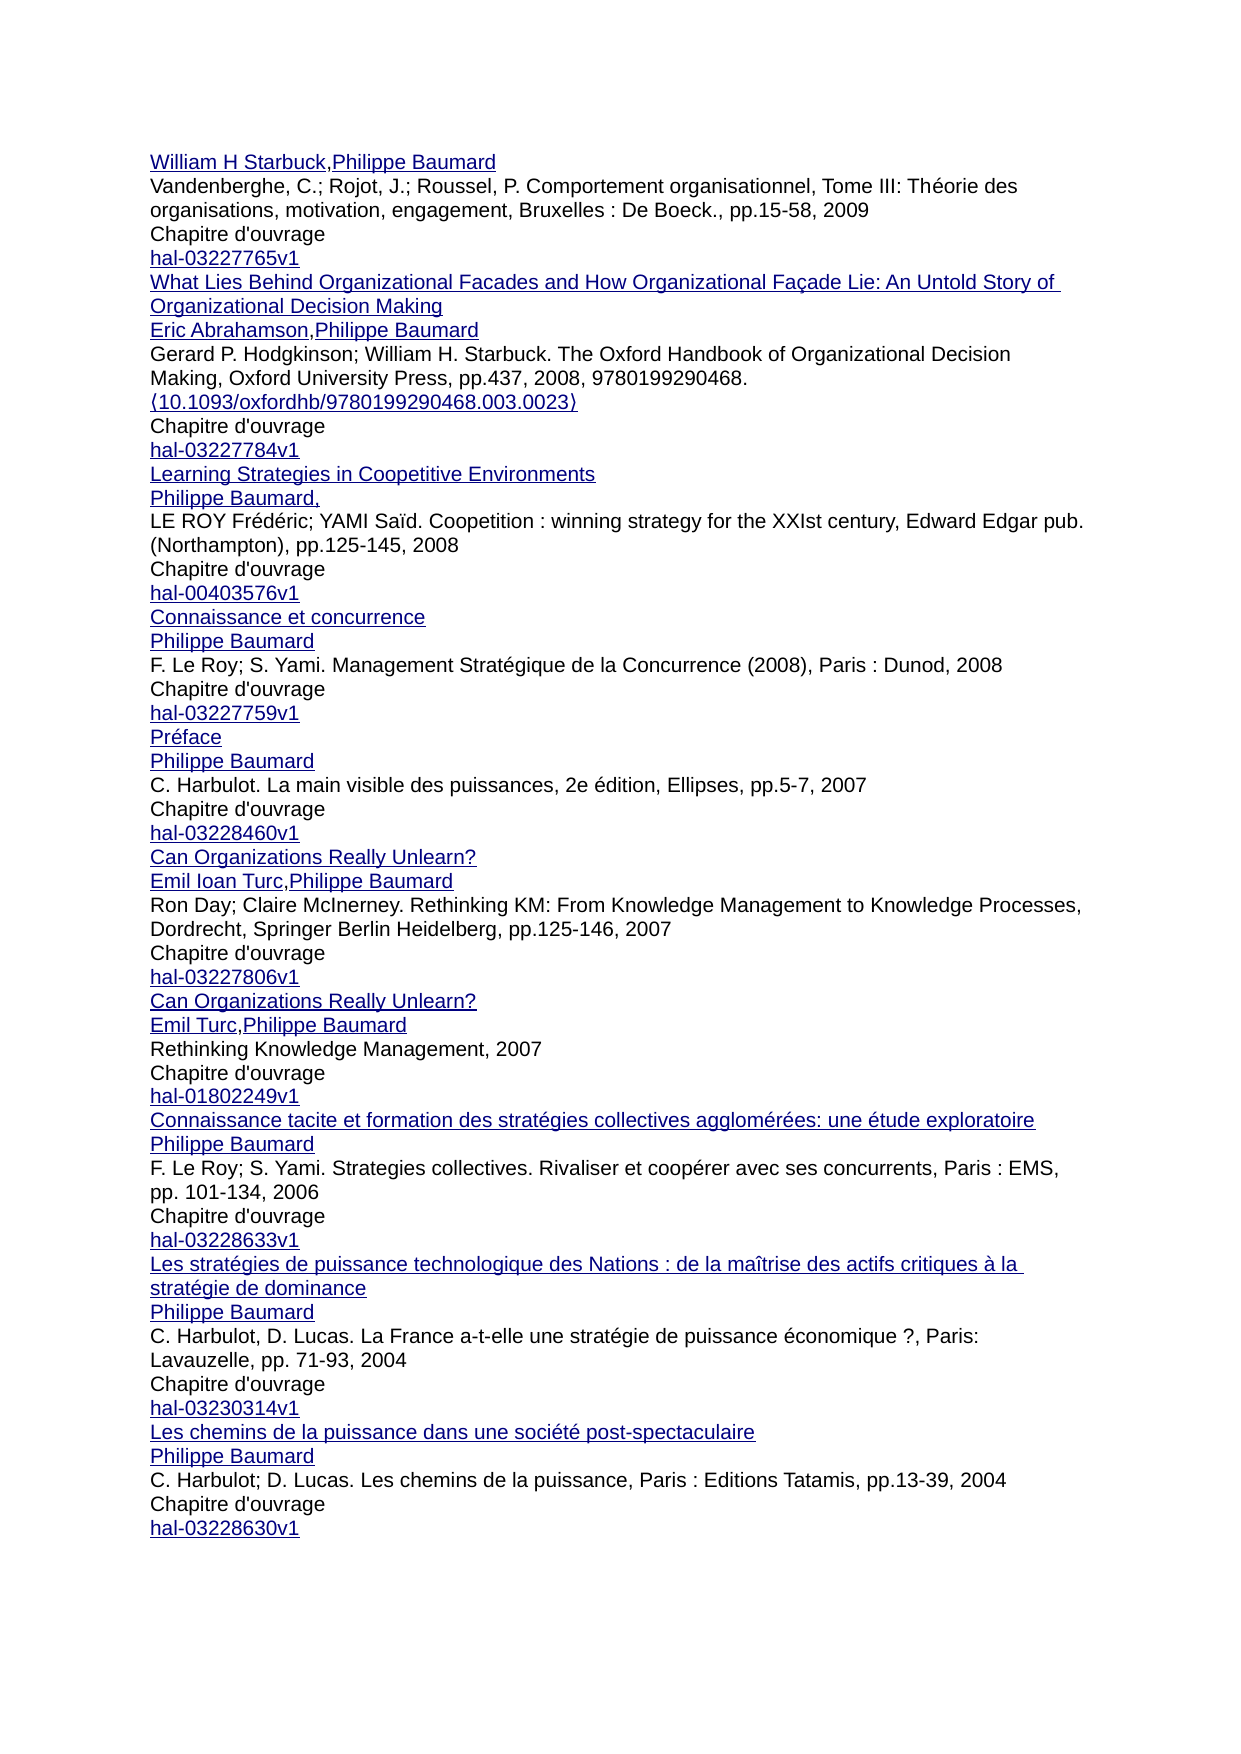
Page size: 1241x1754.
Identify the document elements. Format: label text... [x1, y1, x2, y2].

table_cell Les stratégies de puissance technologique des Nations : de la maîtrise des actifs critiques à la stratégie de dominance Philippe Baumard C. Harbulot, D. Lucas. La France a-t-elle une stratégie de puissance économique ?, Paris: Lavauzelle, pp. 71-93, 2004 Chapitre d'ouvrage hal-03230314v1 [150, 1252, 1090, 1420]
table_cell Les chemins de la puissance dans une société post-spectaculaire Philippe Baumard C. Harbulot; D. Lucas. Les chemins de la puissance, Paris : Editions Tatamis, pp.13-39, 2004 Chapitre d'ouvrage hal-03228630v1 [150, 1420, 1090, 1539]
table_cell Préface Philippe Baumard C. Harbulot. La main visible des puissances, 2e édition, Ellipses, pp.5-7, 2007 Chapitre d'ouvrage hal-03228460v1 [150, 725, 1090, 845]
table_cell Can Organizations Really Unlearn? Emil Turc,Philippe Baumard Rethinking Knowledge Management, 2007 Chapitre d'ouvrage hal-01802249v1 [150, 989, 1090, 1108]
table_cell William H Starbuck,Philippe Baumard Vandenberghe, C.; Rojot, J.; Roussel, P. Comportement organisationnel, Tome III: Théorie des organisations, motivation, engagement, Bruxelles : De Boeck., pp.15-58, 2009 Chapitre d'ouvrage hal-03227765v1 [150, 150, 1090, 270]
table_cell Learning Strategies in Coopetitive Environments Philippe Baumard, LE ROY Frédéric; YAMI Saïd. Coopetition : winning strategy for the XXIst century, Edward Edgar pub. (Northampton), pp.125-145, 2008 Chapitre d'ouvrage hal-00403576v1 [150, 461, 1090, 605]
table_cell Connaissance et concurrence Philippe Baumard F. Le Roy; S. Yami. Management Stratégique de la Concurrence (2008), Paris : Dunod, 2008 Chapitre d'ouvrage hal-03227759v1 [150, 605, 1090, 725]
table_cell Can Organizations Really Unlearn? Emil Ioan Turc,Philippe Baumard Ron Day; Claire McInerney. Rethinking KM: From Knowledge Management to Knowledge Processes, Dordrecht, Springer Berlin Heidelberg, pp.125-146, 2007 Chapitre d'ouvrage hal-03227806v1 [150, 845, 1090, 988]
table_cell What Lies Behind Organizational Facades and How Organizational Façade Lie: An Untold Story of Organizational Decision Making Eric Abrahamson,Philippe Baumard Gerard P. Hodgkinson; William H. Starbuck. The Oxford Handbook of Organizational Decision Making, Oxford University Press, pp.437, 2008, 9780199290468. ⟨10.1093/oxfordhb/9780199290468.003.0023⟩ Chapitre d'ouvrage hal-03227784v1 [150, 270, 1090, 461]
table_cell Connaissance tacite et formation des stratégies collectives agglomérées: une étude exploratoire Philippe Baumard F. Le Roy; S. Yami. Strategies collectives. Rivaliser et coopérer avec ses concurrents, Paris : EMS, pp. 101-134, 2006 Chapitre d'ouvrage hal-03228633v1 [150, 1108, 1090, 1252]
